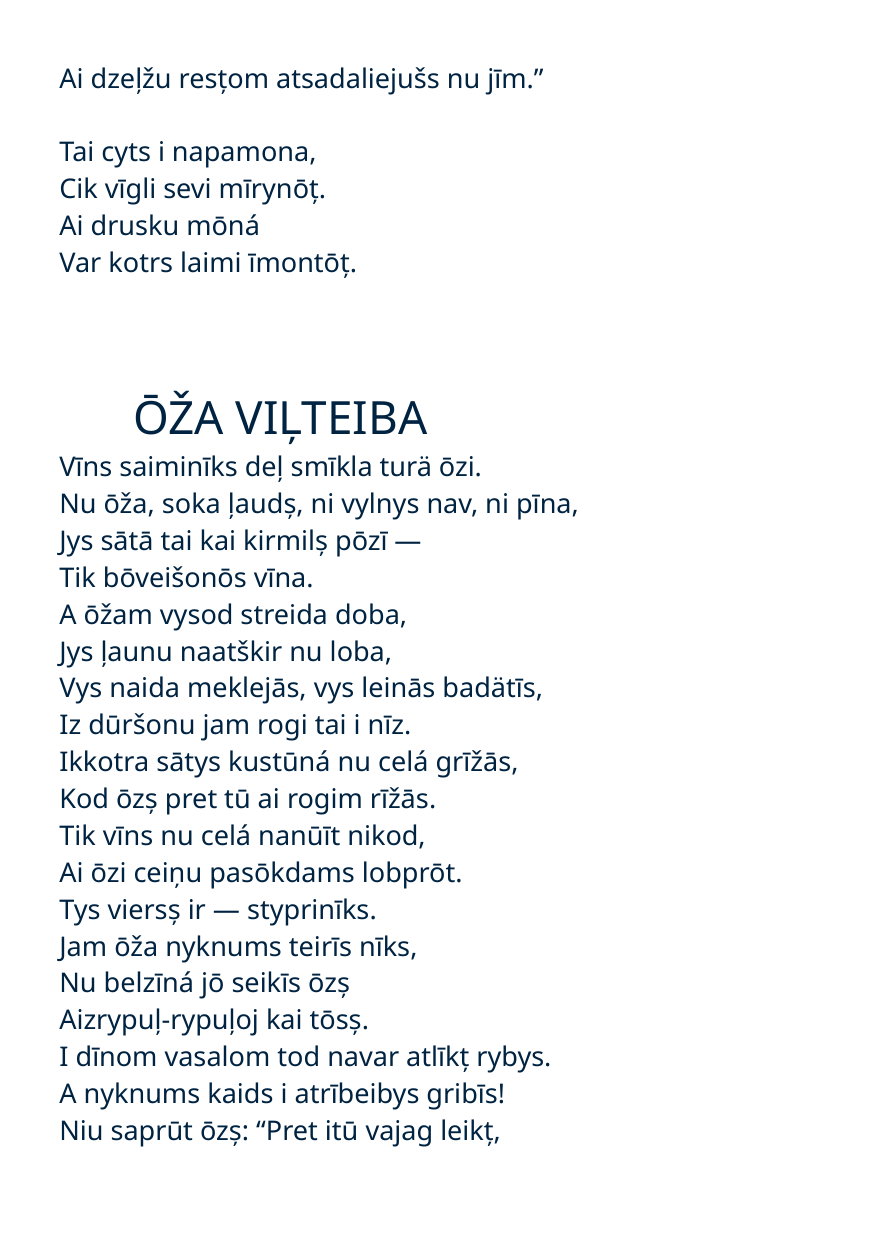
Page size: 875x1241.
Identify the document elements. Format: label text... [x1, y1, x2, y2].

text Nu ōža, soka ļaudș, ni vylnys nav, ni pīna, [59, 484, 815, 521]
text Tik bōveišonōs vīna. [59, 558, 815, 595]
text Jam ōža nyknums teirīs nīks, [59, 927, 815, 964]
text Aizrypuļ-rypuļoj kai tōsș. [59, 1001, 815, 1038]
text Ai ōzi ceiņu pasōkdams lobprōt. [59, 853, 815, 890]
text Tys viersș ir — styprinīks. [59, 890, 815, 927]
text Vys naida meklejās, vys leinās badätīs, [59, 669, 815, 706]
text Ai drusku mōná [59, 207, 815, 243]
text Kod ōzș pret tū ai rogim rīžās. [59, 779, 815, 816]
text Iz dūršonu jam rogi tai i nīz. [59, 706, 815, 743]
text I dīnom vasalom tod navar atlīkț rybys. [59, 1038, 815, 1074]
text Cik vīgli sevi mīrynōț. [59, 170, 815, 207]
text Ikkotra sātys kustūná nu celá grīžās, [59, 743, 815, 779]
text Ai dzeļžu resțom atsadaliejušs nu jīm.” [59, 59, 815, 96]
text Jys ļaunu naatškir nu loba, [59, 632, 815, 669]
text Tai cyts i napamona, [59, 133, 815, 170]
text ŌŽA VIĻTEIBA [59, 385, 815, 448]
text A ōžam vysod streida doba, [59, 595, 815, 632]
text A nyknums kaids i atrībeibys gribīs! [59, 1074, 815, 1111]
text Nu belzīná jō seikīs ōzș [59, 964, 815, 1001]
text Var kotrs laimi īmontōț. [59, 243, 815, 280]
text Jys sātā tai kai kirmilș pōzī — [59, 521, 815, 558]
text Vīns saiminīks deļ smīkla turä ōzi. [59, 448, 815, 484]
text Tik vīns nu celá nanūīt nikod, [59, 816, 815, 853]
text Niu saprūt ōzș: “Pret itū vajag leikț, [59, 1111, 815, 1148]
